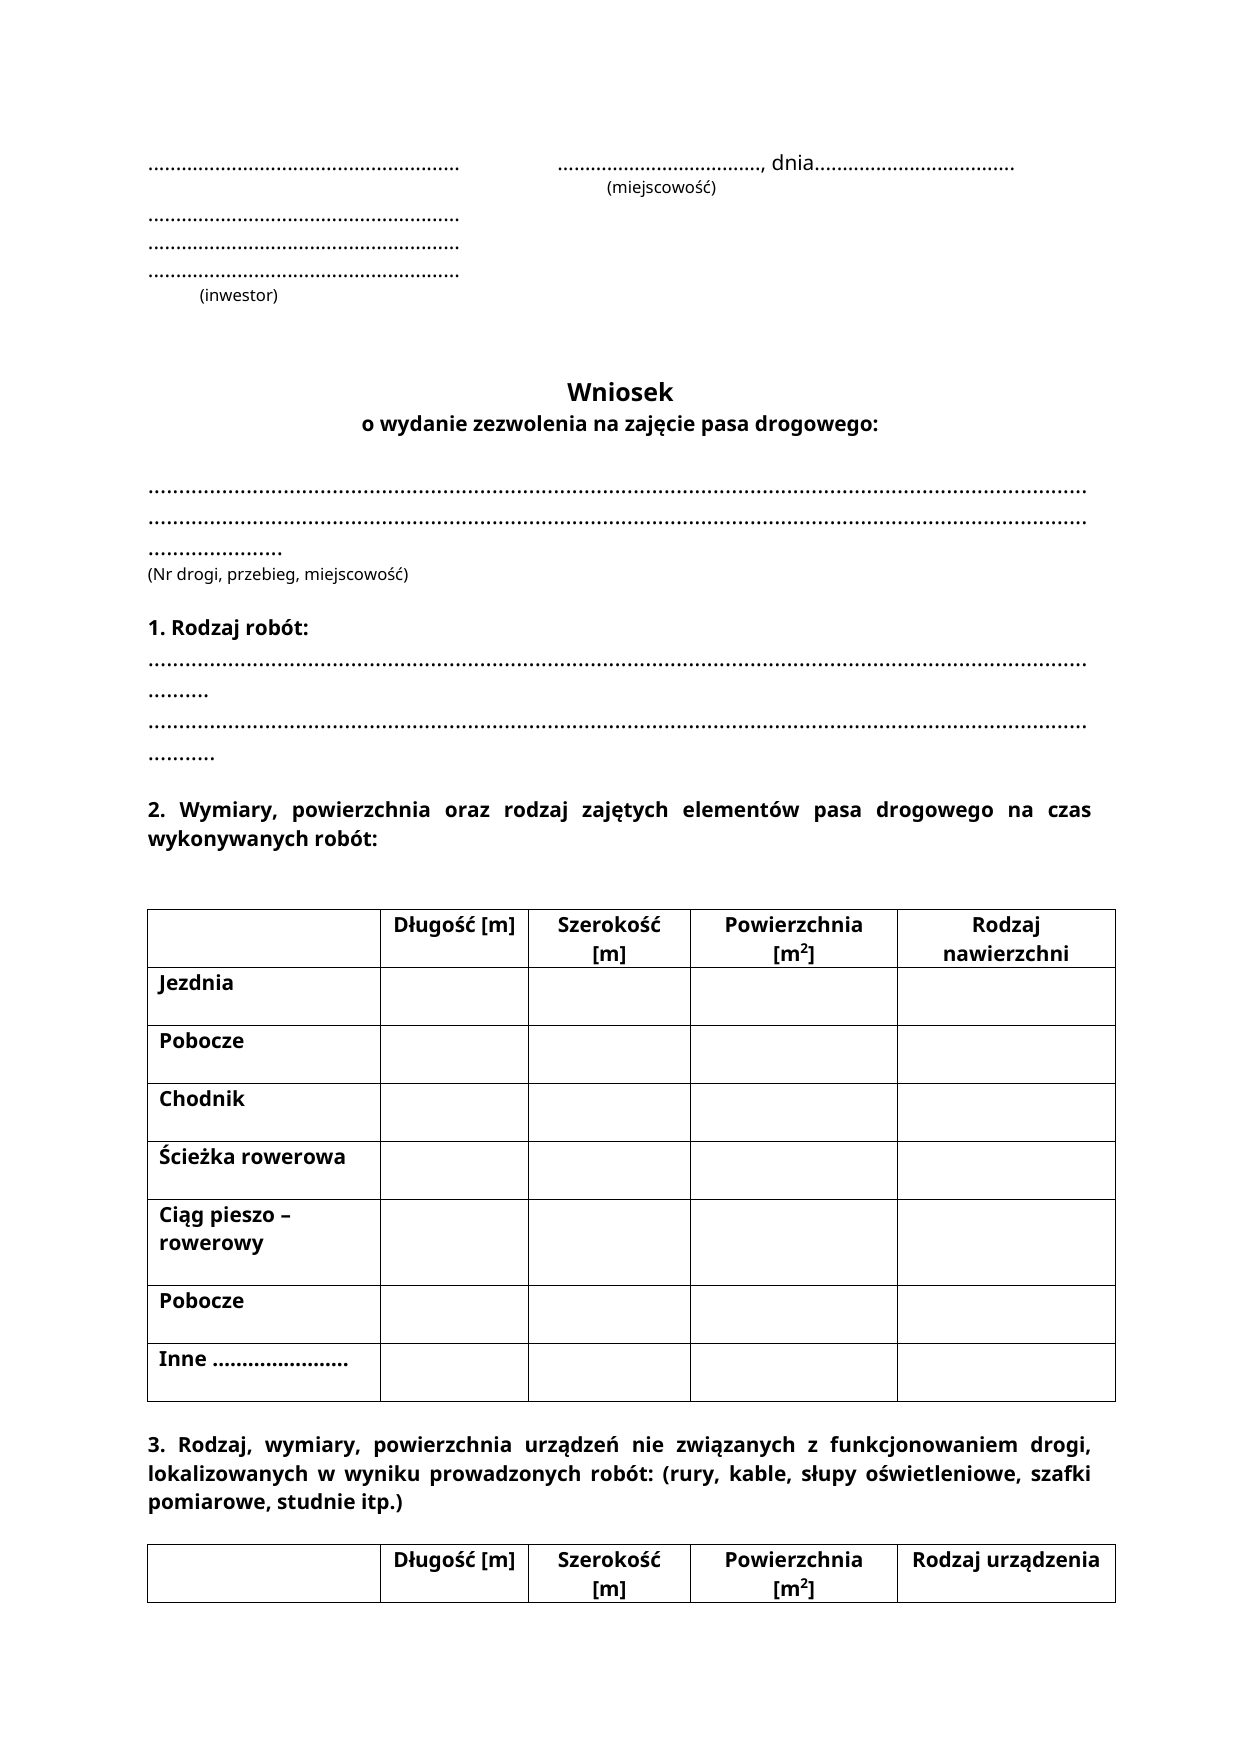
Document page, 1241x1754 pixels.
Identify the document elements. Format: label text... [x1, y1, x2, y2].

table_cell [381, 1286, 528, 1343]
text .................................................................................................................................................................... [148, 704, 1093, 767]
table_cell [691, 1142, 897, 1199]
table_header Długość [m] [381, 1545, 528, 1602]
table_header Długość [m] [381, 910, 528, 967]
table_header Szerokość [m] [529, 1545, 690, 1602]
text (Nr drogi, przebieg, miejscowość) [148, 562, 1093, 585]
table_cell Pobocze [148, 1286, 380, 1343]
text (miejscowość) [148, 176, 1093, 199]
text ........................................................ [148, 256, 1093, 284]
table_header [148, 1545, 380, 1602]
text 3. Rodzaj, wymiary, powierzchnia urządzeń nie związanych z funkcjonowaniem drogi, lokalizowanych w wyniku prowadzonych robót: (rury, kable, słupy oświetleniowe, szafki pomiarowe, studnie itp.) [148, 1430, 1093, 1516]
table_cell [529, 1200, 690, 1285]
table_cell [691, 1026, 897, 1083]
table_header [148, 910, 380, 967]
text ........................................................ [148, 227, 1093, 256]
table_cell [691, 968, 897, 1025]
text Wniosek [148, 375, 1093, 409]
table_cell Inne ………………….. [148, 1344, 380, 1401]
table_header Rodzaj urządzenia [898, 1545, 1115, 1602]
text ........................................................ ………………………………., dnia.................................... [148, 148, 1093, 176]
table_cell Chodnik [148, 1084, 380, 1141]
table_header Szerokość [m] [529, 910, 690, 967]
table_cell [898, 1026, 1115, 1083]
table_cell [691, 1200, 897, 1285]
text o wydanie zezwolenia na zajęcie pasa drogowego: [148, 409, 1093, 437]
text 1. Rodzaj robót: [148, 613, 1093, 642]
table_cell [898, 968, 1115, 1025]
table_cell [381, 1344, 528, 1401]
table_cell [381, 1200, 528, 1285]
text ................................................................................................................................................................... [148, 642, 1093, 704]
table_cell [691, 1344, 897, 1401]
table_header Rodzaj nawierzchni [898, 910, 1115, 967]
table_cell [898, 1084, 1115, 1141]
table_cell [381, 1026, 528, 1083]
text 2. Wymiary, powierzchnia oraz rodzaj zajętych elementów pasa drogowego na czas wykonywanych robót: [148, 795, 1093, 852]
table_cell [529, 968, 690, 1025]
table_cell Ścieżka rowerowa [148, 1142, 380, 1199]
table_cell [529, 1142, 690, 1199]
table_cell [898, 1142, 1115, 1199]
table_cell [691, 1286, 897, 1343]
table_cell [381, 968, 528, 1025]
table_cell [381, 1142, 528, 1199]
table_header Powierzchnia [m2] [691, 910, 897, 967]
text ........................................................ [148, 199, 1093, 227]
text (inwestor) [148, 284, 1093, 307]
table_cell [691, 1084, 897, 1141]
table_header Powierzchnia [m2] [691, 1545, 897, 1602]
table_cell [898, 1200, 1115, 1285]
table_cell [898, 1344, 1115, 1401]
table_cell Pobocze [148, 1026, 380, 1083]
table_cell [898, 1286, 1115, 1343]
table_cell [381, 1084, 528, 1141]
table_cell [529, 1286, 690, 1343]
table_cell [529, 1026, 690, 1083]
table_cell Ciąg pieszo – rowerowy [148, 1200, 380, 1285]
table_cell Jezdnia [148, 968, 380, 1025]
text ........................................................................................................................................................................................................................................................................................................................................ [148, 469, 1093, 562]
table_cell [529, 1084, 690, 1141]
table_cell [529, 1344, 690, 1401]
